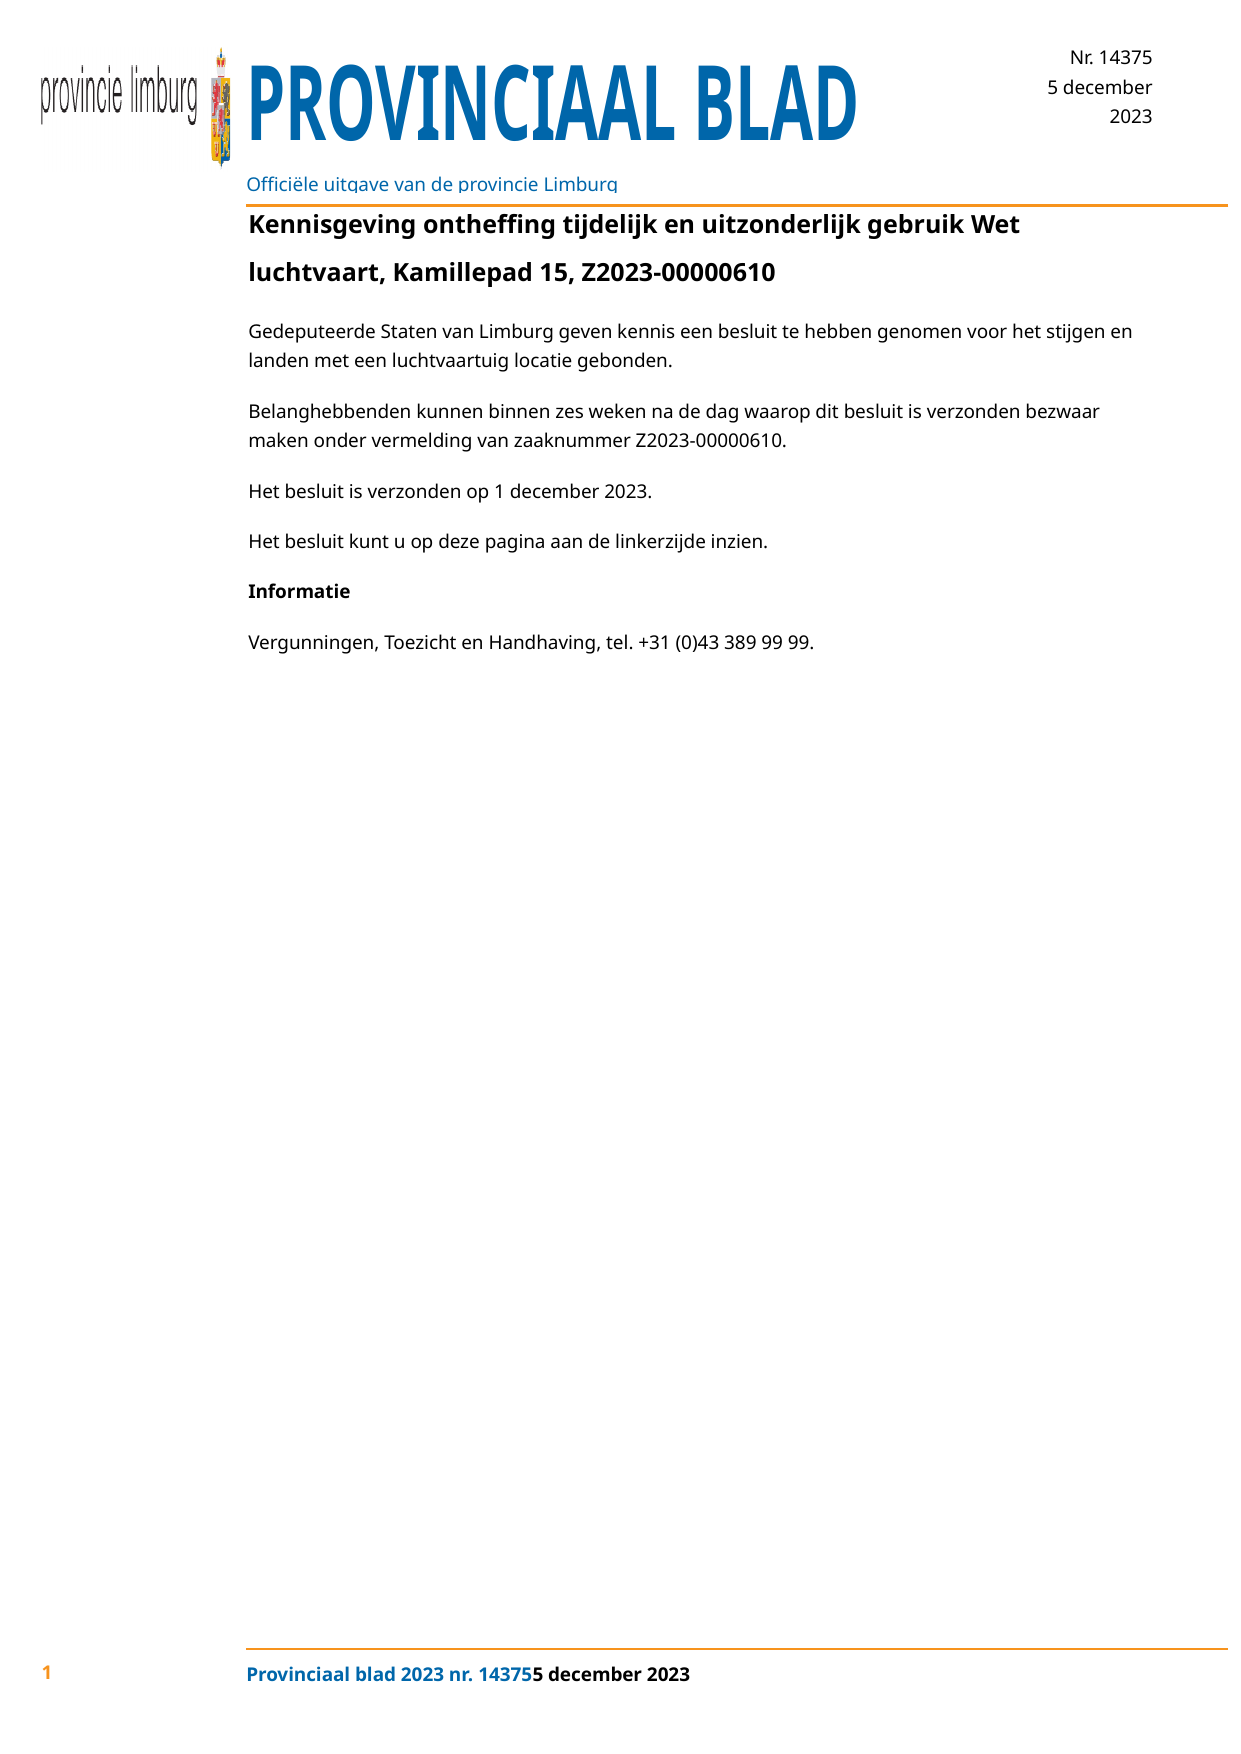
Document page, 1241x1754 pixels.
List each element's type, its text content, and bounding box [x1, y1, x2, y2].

text Gedeputeerde Staten van Limburg geven kennis een besluit te hebben genomen voor het stijgen en landen met een luchtvaartuig locatie gebonden. [248, 318, 1152, 373]
text Vergunningen, Toezicht en Handhaving, tel. +31 (0)43 389 99 99. [248, 629, 1152, 655]
picture [41, 47, 231, 172]
text Kennisgeving ontheffing tijdelijk en uitzonderlijk gebruik Wet luchtvaart, Kamillepad 15, Z2023-00000610 [248, 207, 1152, 288]
text Belanghebbenden kunnen binnen zes weken na de dag waarop dit besluit is verzonden bezwaar maken onder vermelding van zaaknummer Z2023-00000610. [248, 398, 1152, 453]
text Het besluit is verzonden op 1 december 2023. [248, 478, 1152, 504]
text Het besluit kunt u op deze pagina aan de linkerzijde inzien. [248, 528, 1152, 554]
text Informatie [248, 579, 1152, 604]
